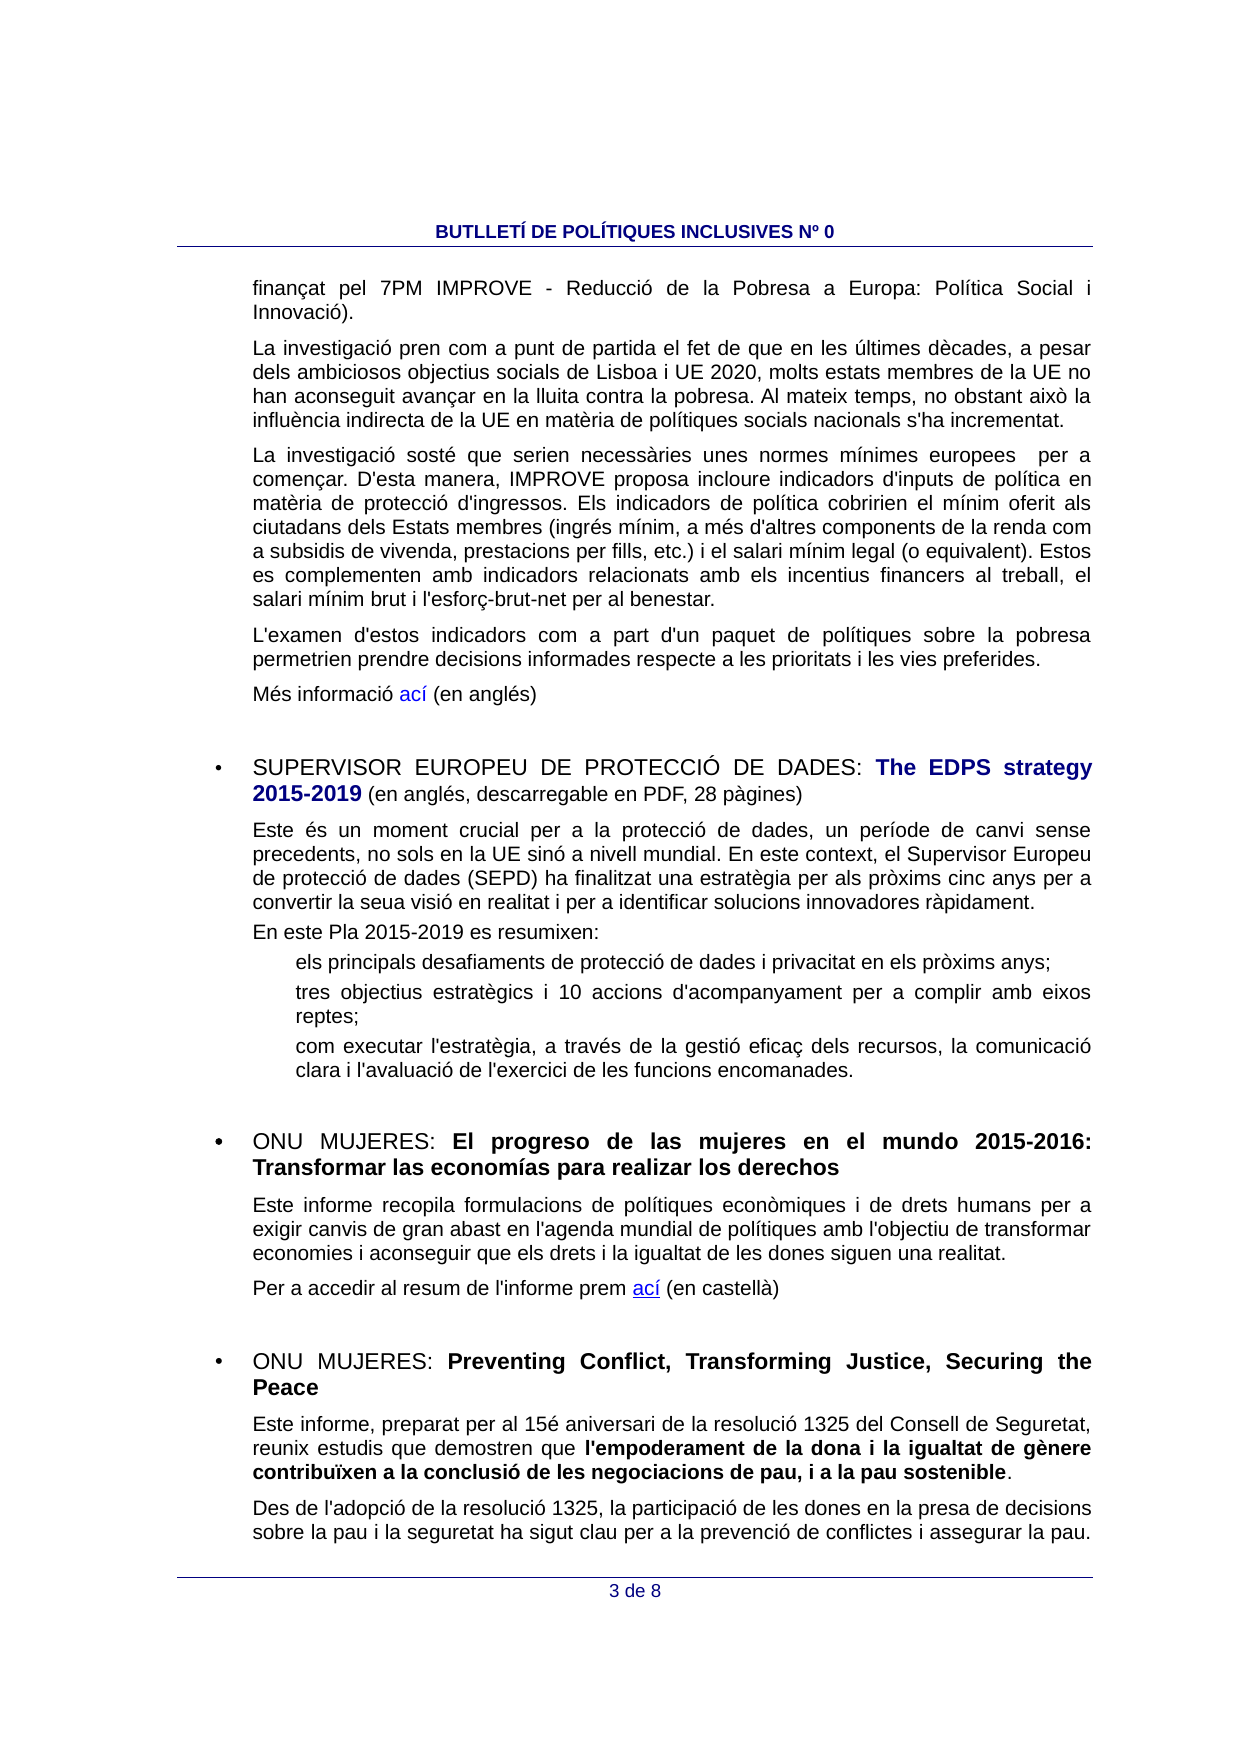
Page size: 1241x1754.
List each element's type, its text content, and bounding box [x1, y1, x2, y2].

list L'examen d'estos indicadors com a part d'un paquet de polítiques sobre la pobresa permetrien prendre decisions informades respecte a les prioritats i les vies preferides. [215, 623, 1093, 671]
text tres objectius estratègics i 10 accions d'acompanyament per a complir amb eixos reptes; [295, 980, 1093, 1028]
list Des de l'adopció de la resolució 1325, la participació de les dones en la presa de decisions sobre la pau i la seguretat ha sigut clau per a la prevenció de conflictes i assegurar la pau. [215, 1496, 1093, 1544]
list Més informació ací (en anglés) [215, 682, 1093, 706]
text com executar l'estratègia, a través de la gestió eficaç dels recursos, la comunicació clara i l'avaluació de l'exercici de les funcions encomanades. [295, 1034, 1093, 1082]
list Este informe recopila formulacions de polítiques econòmiques i de drets humans per a exigir canvis de gran abast en l'agenda mundial de polítiques amb l'objectiu de transformar economies i aconseguir que els drets i la igualtat de les dones siguen una realitat. [215, 1192, 1093, 1264]
list La investigació sosté que serien necessàries unes normes mínimes europees per a començar. D'esta manera, IMPROVE proposa incloure indicadors d'inputs de política en matèria de protecció d'ingressos. Els indicadors de política cobririen el mínim oferit als ciutadans dels Estats membres (ingrés mínim, a més d'altres components de la renda com a subsidis de vivenda, prestacions per fills, etc.) i el salari mínim legal (o equivalent). Estos es complementen amb indicadors relacionats amb els incentius financers al treball, el salari mínim brut i l'esforç-brut-net per al benestar. [215, 443, 1093, 611]
text els principals desafiaments de protecció de dades i privacitat en els pròxims anys; [295, 950, 1093, 974]
list En este Pla 2015-2019 es resumixen: [215, 920, 1093, 944]
list La investigació pren com a punt de partida el fet de que en les últimes dècades, a pesar dels ambiciosos objectius socials de Lisboa i UE 2020, molts estats membres de la UE no han aconseguit avançar en la lluita contra la pobresa. Al mateix temps, no obstant això la influència indirecta de la UE en matèria de polítiques socials nacionals s'ha incrementat. [215, 336, 1093, 431]
list Per a accedir al resum de l'informe prem ací (en castellà) [215, 1276, 1093, 1300]
list finançat pel 7PM IMPROVE - Reducció de la Pobresa a Europa: Política Social i Innovació). [215, 276, 1093, 324]
list Este és un moment crucial per a la protecció de dades, un període de canvi sense precedents, no sols en la UE sinó a nivell mundial. En este context, el Supervisor Europeu de protecció de dades (SEPD) ha finalitzat una estratègia per als pròxims cinc anys per a convertir la seua visió en realitat i per a identificar solucions innovadores ràpidament. [215, 818, 1093, 914]
list SUPERVISOR EUROPEU DE PROTECCIÓ DE DADES: The EDPS strategy 2015-2019 (en anglés, descarregable en PDF, 28 pàgines) [215, 754, 1093, 806]
list Este informe, preparat per al 15é aniversari de la resolució 1325 del Consell de Seguretat, reunix estudis que demostren que l'empoderament de la dona i la igualtat de gènere contribuïxen a la conclusió de les negociacions de pau, i a la pau sostenible. [215, 1412, 1093, 1484]
list ONU MUJERES: Preventing Conflict, Transforming Justice, Securing the Peace [215, 1348, 1093, 1400]
list ONU MUJERES: El progreso de las mujeres en el mundo 2015-2016: Transformar las economías para realizar los derechos [215, 1128, 1093, 1181]
